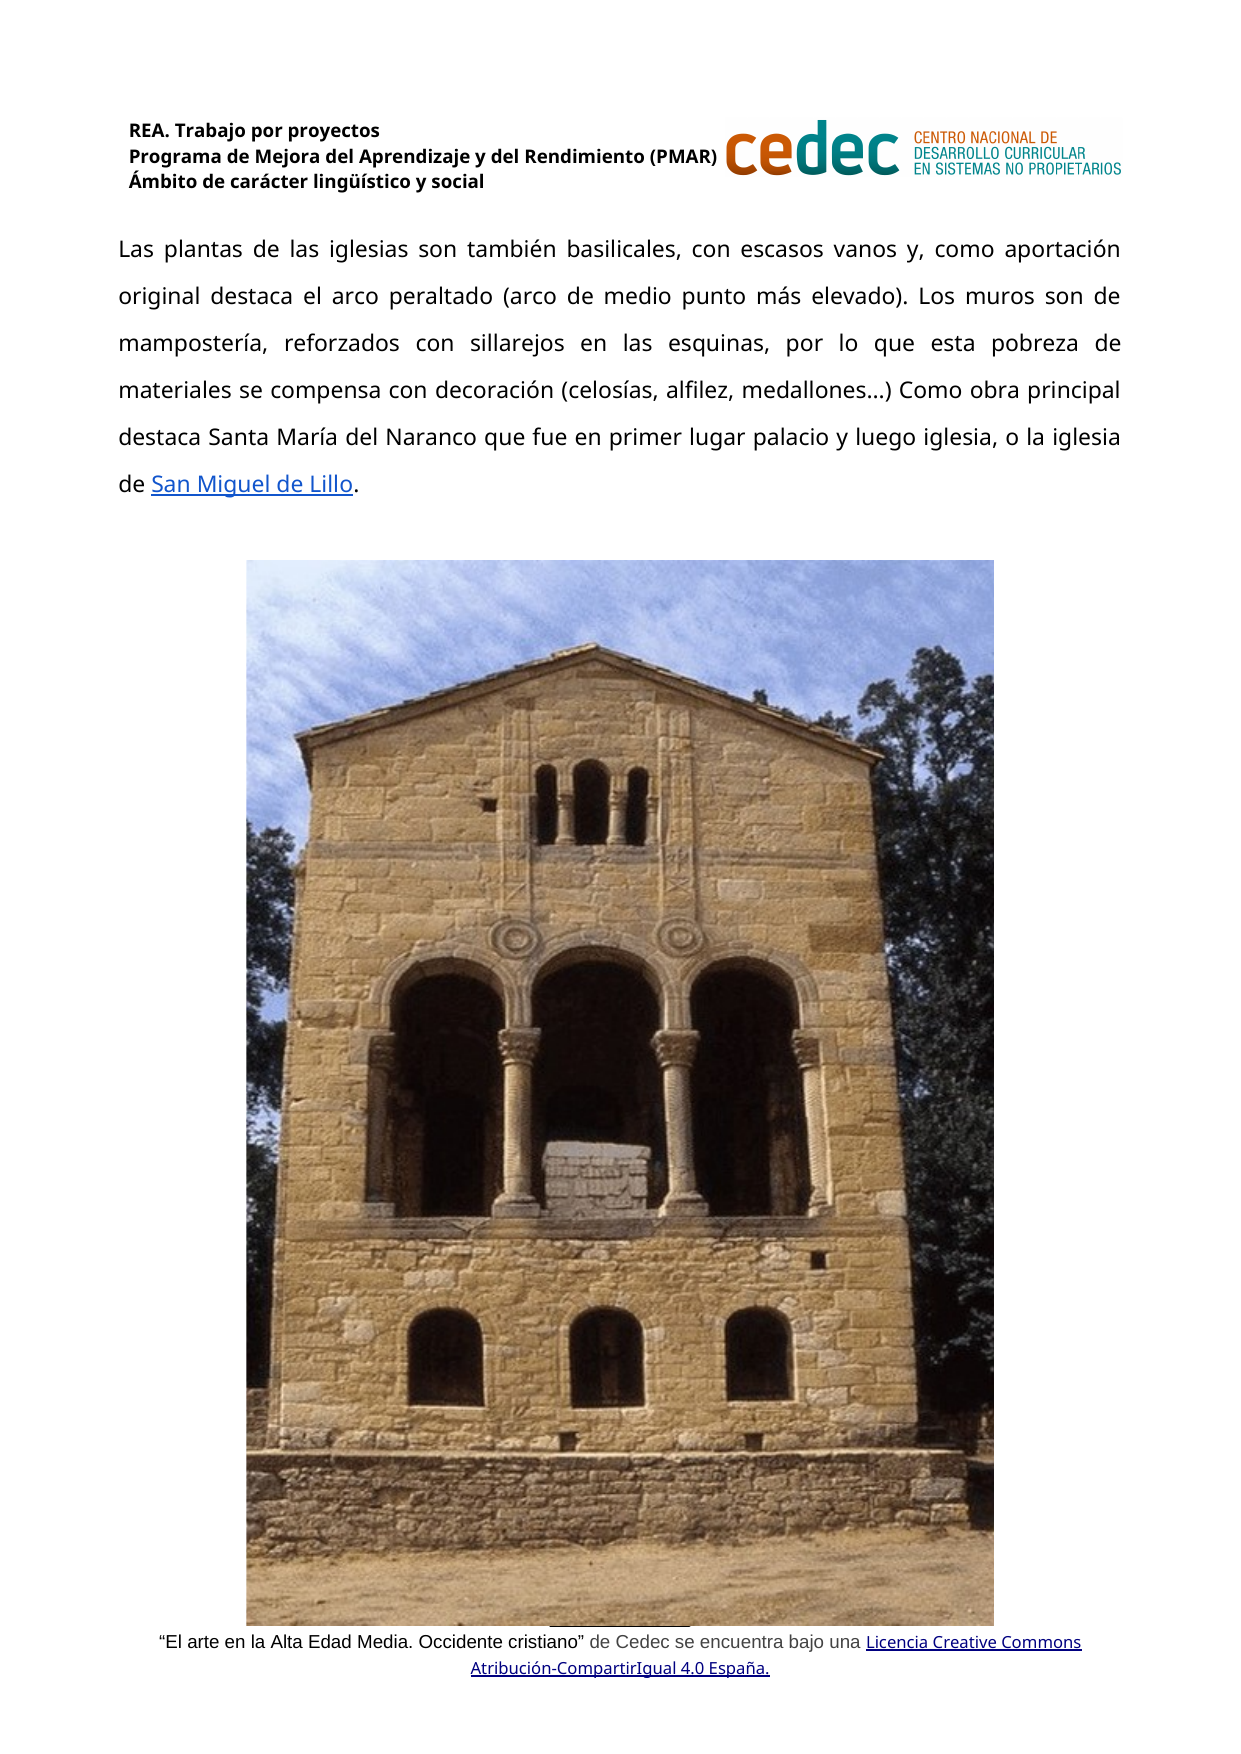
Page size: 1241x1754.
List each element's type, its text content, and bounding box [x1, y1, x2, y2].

picture [725, 117, 1123, 177]
picture [246, 560, 994, 1627]
text Las plantas de las iglesias son también basilicales, con escasos vanos y, como aportación original destaca el arco peraltado (arco de medio punto más elevado). Los muros son de mampostería, reforzados con sillarejos en las esquinas, por lo que esta pobreza de materiales se compensa con decoración (celosías, alfilez, medallones…) Como obra principal destaca Santa María del Naranco que fue en primer lugar palacio y luego iglesia, o la iglesia de San Miguel de Lillo. [118, 233, 1122, 499]
